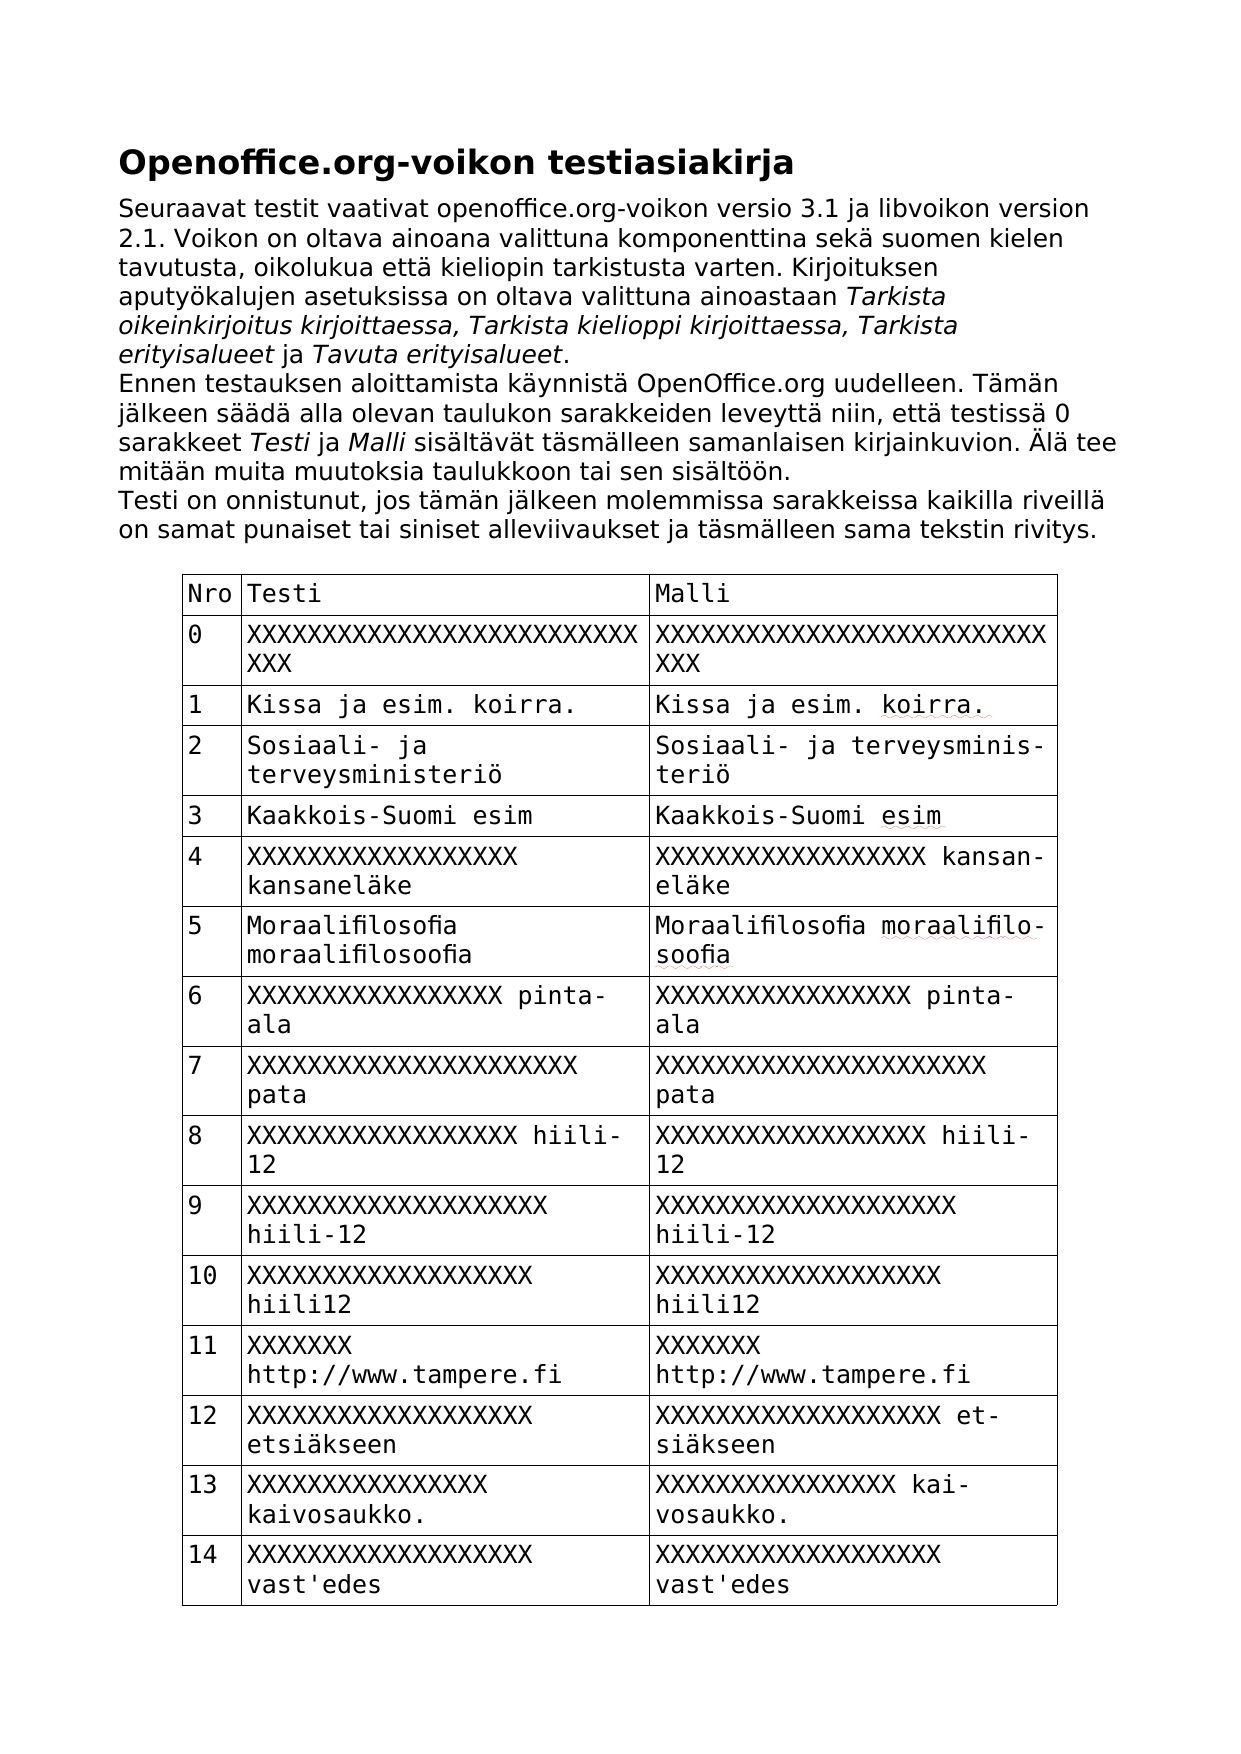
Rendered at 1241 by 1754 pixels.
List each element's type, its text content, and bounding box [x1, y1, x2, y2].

table_cell 12 [183, 1396, 241, 1465]
table_cell 2 [183, 726, 241, 795]
table_cell XXXXXXXXXXXXXXXXXX kansaneläke [242, 837, 649, 906]
text Seuraavat testit vaativat openoffice.org-voikon versio 3.1 ja libvoikon version 2.1. Voikon on oltava ainoana valittuna komponenttina sekä suomen kielen tavutusta, oikolukua että kieliopin tarkistusta varten. Kirjoituksen aputyökalujen asetuksissa on oltava valittuna ainoastaan Tarkista oikeinkirjoitus kirjoittaessa, Tarkista kielioppi kirjoittaessa, Tarkista erityisalueet ja Tavuta erityisalueet. [118, 195, 1122, 370]
table_cell 8 [183, 1116, 241, 1185]
table_cell Kaakkois-Suomi esim [650, 796, 1057, 836]
table_cell XXXXXXXXXXXXXXXXXX hiili-12 [650, 1116, 1057, 1185]
text Testi on onnistunut, jos tämän jälkeen molemmissa sarakkeissa kaikilla riveillä on samat punaiset tai siniset alleviivaukset ja täsmälleen sama tekstin rivitys. [118, 486, 1122, 545]
table_cell XXXXXXXXXXXXXXXXX pinta- ala [650, 977, 1057, 1046]
table_cell Kissa ja esim. koirra. [650, 686, 1057, 725]
table_cell XXXXXXXXXXXXXXXXXXX etsiäkseen [242, 1396, 649, 1465]
subtitle Openoffice.org-voikon testiasiakirja [118, 143, 1122, 182]
table_cell XXXXXXX http://www.tampere.fi [242, 1326, 649, 1395]
table_header Testi [242, 575, 649, 614]
table_cell 6 [183, 977, 241, 1046]
table_cell 14 [183, 1536, 241, 1605]
table_header Nro [183, 575, 241, 614]
table_cell XXXXXXXXXXXXXXXXXXXX hiili-12 [650, 1186, 1057, 1255]
table_cell XXXXXXXXXXXXXXXXXXXXXX pata [242, 1047, 649, 1115]
table_cell 4 [183, 837, 241, 906]
table_cell XXXXXXXXXXXXXXXXXXX et- siäkseen [650, 1396, 1057, 1465]
table_cell Sosiaali- ja terveysminis- teriö [650, 726, 1057, 795]
table_cell Moraaliﬁlosoﬁa moraaliﬁlosooﬁa [242, 907, 649, 976]
table_cell Kaakkois-Suomi esim [242, 796, 649, 836]
table_cell XXXXXXXXXXXXXXXXXXXXXXXXXX XXX [650, 616, 1057, 684]
text Ennen testauksen aloittamista käynnistä OpenOffice.org uudelleen. Tämän jälkeen säädä alla olevan taulukon sarakkeiden leveyttä niin, että testissä 0 sarakkeet Testi ja Malli sisältävät täsmälleen samanlaisen kirjainkuvion. Älä tee mitään muita muutoksia taulukkoon tai sen sisältöön. [118, 370, 1122, 486]
table_cell XXXXXXXXXXXXXXXXXX kansan- eläke [650, 837, 1057, 906]
table_cell Sosiaali- ja terveysministeriö [242, 726, 649, 795]
table_cell 5 [183, 907, 241, 976]
table_cell XXXXXXXXXXXXXXXXXXXXXXXXXXXXX [242, 616, 649, 684]
table_cell XXXXXXXXXXXXXXXXXXX vast'edes [242, 1536, 649, 1605]
table_cell XXXXXXXXXXXXXXXXXX hiili-12 [242, 1116, 649, 1185]
table_cell XXXXXXXXXXXXXXXXXXX hiili12 [650, 1256, 1057, 1325]
table_cell XXXXXXXXXXXXXXXXXXX hiili12 [242, 1256, 649, 1325]
table_cell 3 [183, 796, 241, 836]
table_cell XXXXXXXXXXXXXXXX kaivosaukko. [242, 1466, 649, 1535]
table_cell 0 [183, 616, 241, 684]
table_cell 11 [183, 1326, 241, 1395]
table_cell XXXXXXXXXXXXXXXXXXXX hiili-12 [242, 1186, 649, 1255]
table_cell 13 [183, 1466, 241, 1535]
table_cell XXXXXXXXXXXXXXXXXXXXXX pata [650, 1047, 1057, 1115]
table_cell XXXXXXXXXXXXXXXXX pinta-ala [242, 977, 649, 1046]
table_cell Kissa ja esim. koirra. [242, 686, 649, 725]
table_cell 7 [183, 1047, 241, 1115]
table_cell Moraaliﬁlosoﬁa moraaliﬁlo- sooﬁa [650, 907, 1057, 976]
table_cell 10 [183, 1256, 241, 1325]
table_header Malli [650, 575, 1057, 614]
table_cell XXXXXXXXXXXXXXXX kai- vosaukko. [650, 1466, 1057, 1535]
table_cell 9 [183, 1186, 241, 1255]
table_cell XXXXXXXXXXXXXXXXXXX vast'edes [650, 1536, 1057, 1605]
table_cell 1 [183, 686, 241, 725]
table_cell XXXXXXX http://www.tampere.fi [650, 1326, 1057, 1395]
